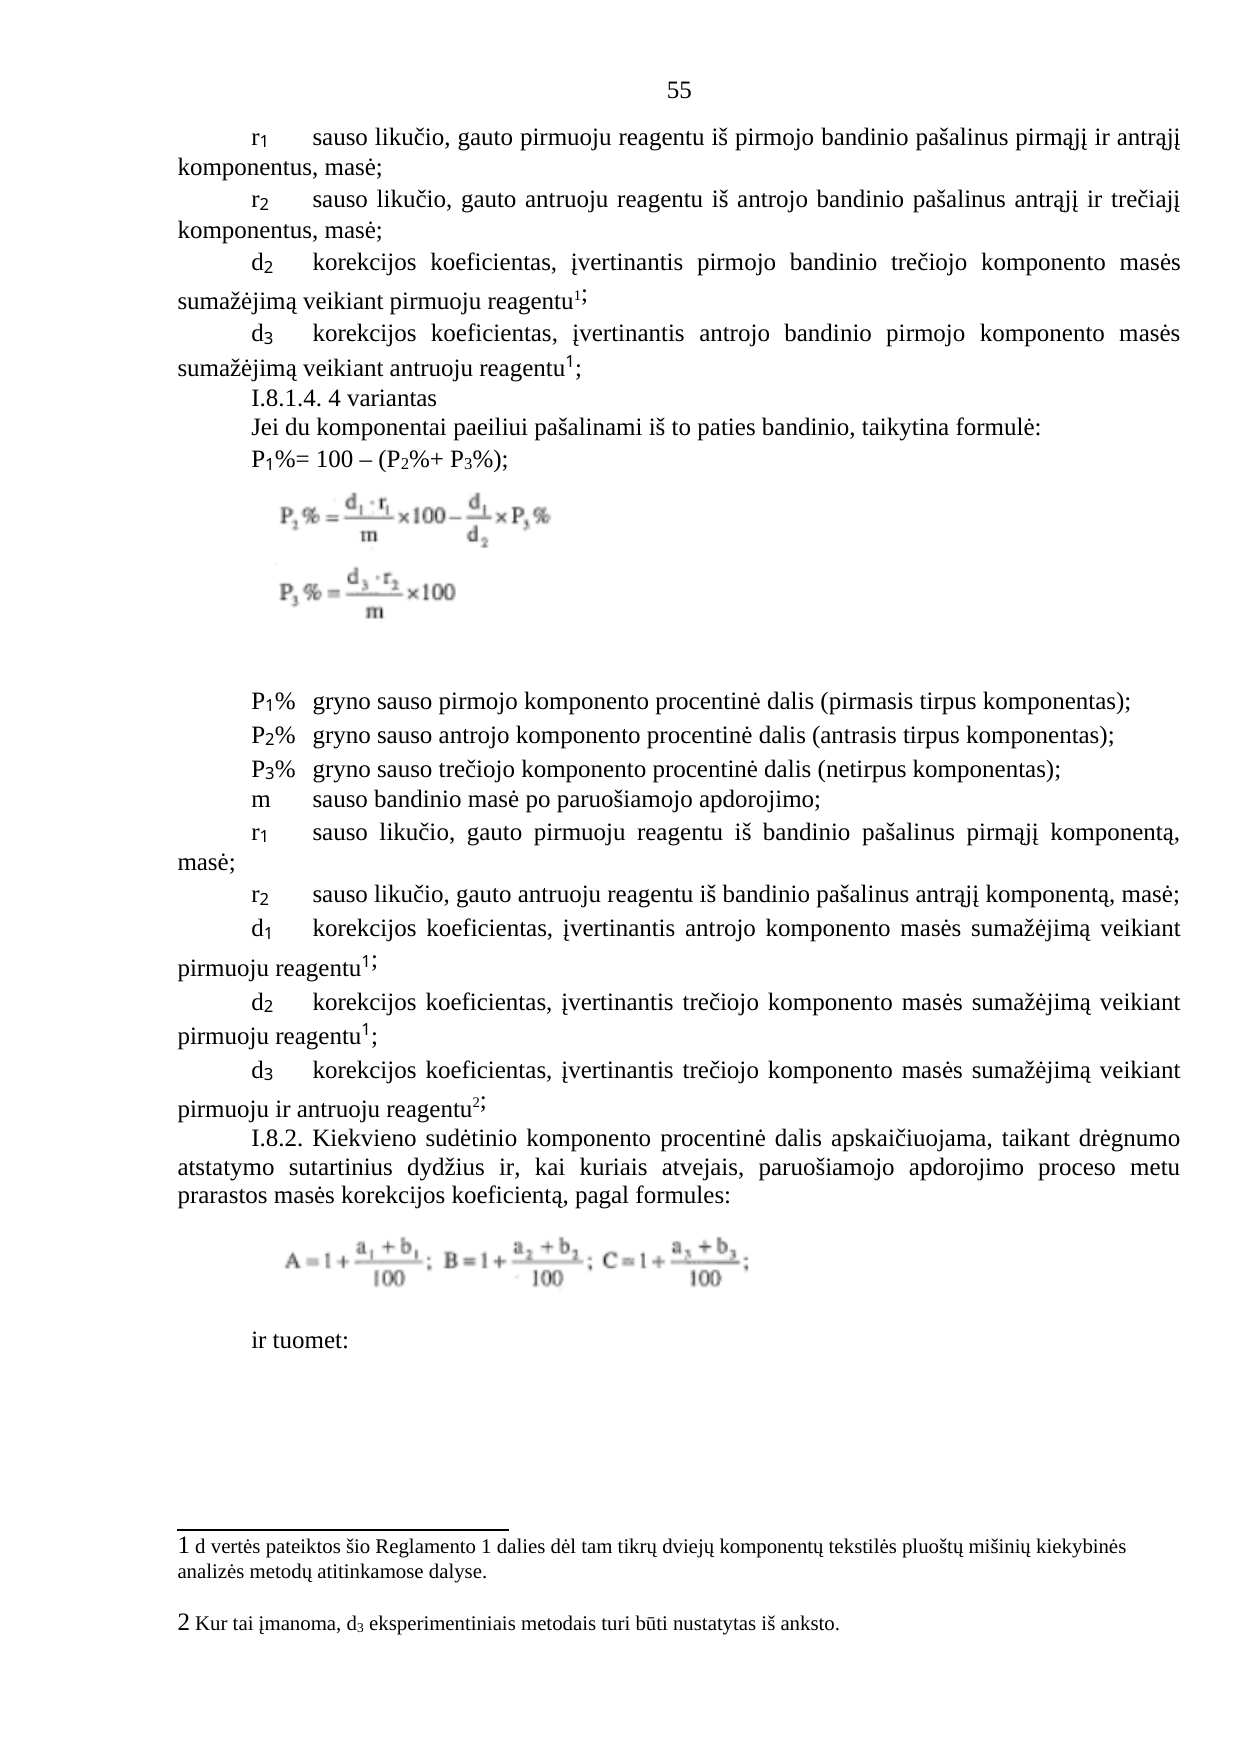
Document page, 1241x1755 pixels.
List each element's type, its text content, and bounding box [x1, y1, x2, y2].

text r1 sauso likučio, gauto pirmuoju reagentu iš bandinio pašalinus pirmąjį komponentą, masė; [177, 813, 1181, 876]
text r2 sauso likučio, gauto antruoju reagentu iš bandinio pašalinus antrąjį komponentą, masė; [177, 876, 1181, 910]
text m sauso bandinio masė po paruošiamojo apdorojimo; [177, 784, 1181, 813]
text I.8.2. Kiekvieno sudėtinio komponento procentinė dalis apskaičiuojama, taikant drėgnumo atstatymo sutartinius dydžius ir, kai kuriais atvejais, paruošiamojo apdorojimo proceso metu prarastos masės korekcijos koeficientą, pagal formules: [177, 1123, 1181, 1209]
text P1%= 100 – (P2%+ P3%); [177, 441, 1181, 475]
text P1% gryno sauso pirmojo komponento procentinė dalis (pirmasis tirpus komponentas); [177, 682, 1181, 716]
text I.8.1.4. 4 variantas [177, 383, 1181, 412]
text d3 korekcijos koeficientas, įvertinantis antrojo bandinio pirmojo komponento masės sumažėjimą veikiant antruoju reagentu1; [177, 315, 1181, 383]
text d vertės pateiktos šio Reglamento 1 dalies dėl tam tikrų dviejų komponentų tekstilės pluoštų mišinių kiekybinės analizės metodų atitinkamose dalyse. [177, 1530, 1181, 1583]
text d2 korekcijos koeficientas, įvertinantis trečiojo komponento masės sumažėjimą veikiant pirmuoju reagentu1; [177, 983, 1181, 1051]
text ir tuomet: [177, 1325, 1181, 1354]
text P3% gryno sauso trečiojo komponento procentinė dalis (netirpus komponentas); [177, 750, 1181, 784]
text r2 sauso likučio, gauto antruoju reagentu iš antrojo bandinio pašalinus antrąjį ir trečiajį komponentus, masė; [177, 181, 1181, 244]
text d2 korekcijos koeficientas, įvertinantis pirmojo bandinio trečiojo komponento masės sumažėjimą veikiant pirmuoju reagentu; [177, 244, 1181, 315]
text P2% gryno sauso antrojo komponento procentinė dalis (antrasis tirpus komponentas); [177, 716, 1181, 750]
text d3 korekcijos koeficientas, įvertinantis trečiojo komponento masės sumažėjimą veikiant pirmuoju ir antruoju reagentu; [177, 1051, 1181, 1123]
text d1 korekcijos koeficientas, įvertinantis antrojo komponento masės sumažėjimą veikiant pirmuoju reagentu1; [177, 910, 1181, 983]
text Kur tai įmanoma, d3 eksperimentiniais metodais turi būti nustatytas iš anksto. [177, 1607, 1181, 1636]
text Jei du komponentai paeiliui pašalinami iš to paties bandinio, taikytina formulė: [177, 412, 1181, 441]
text r1 sauso likučio, gauto pirmuoju reagentu iš pirmojo bandinio pašalinus pirmąjį ir antrąjį komponentus, masė; [177, 118, 1181, 181]
